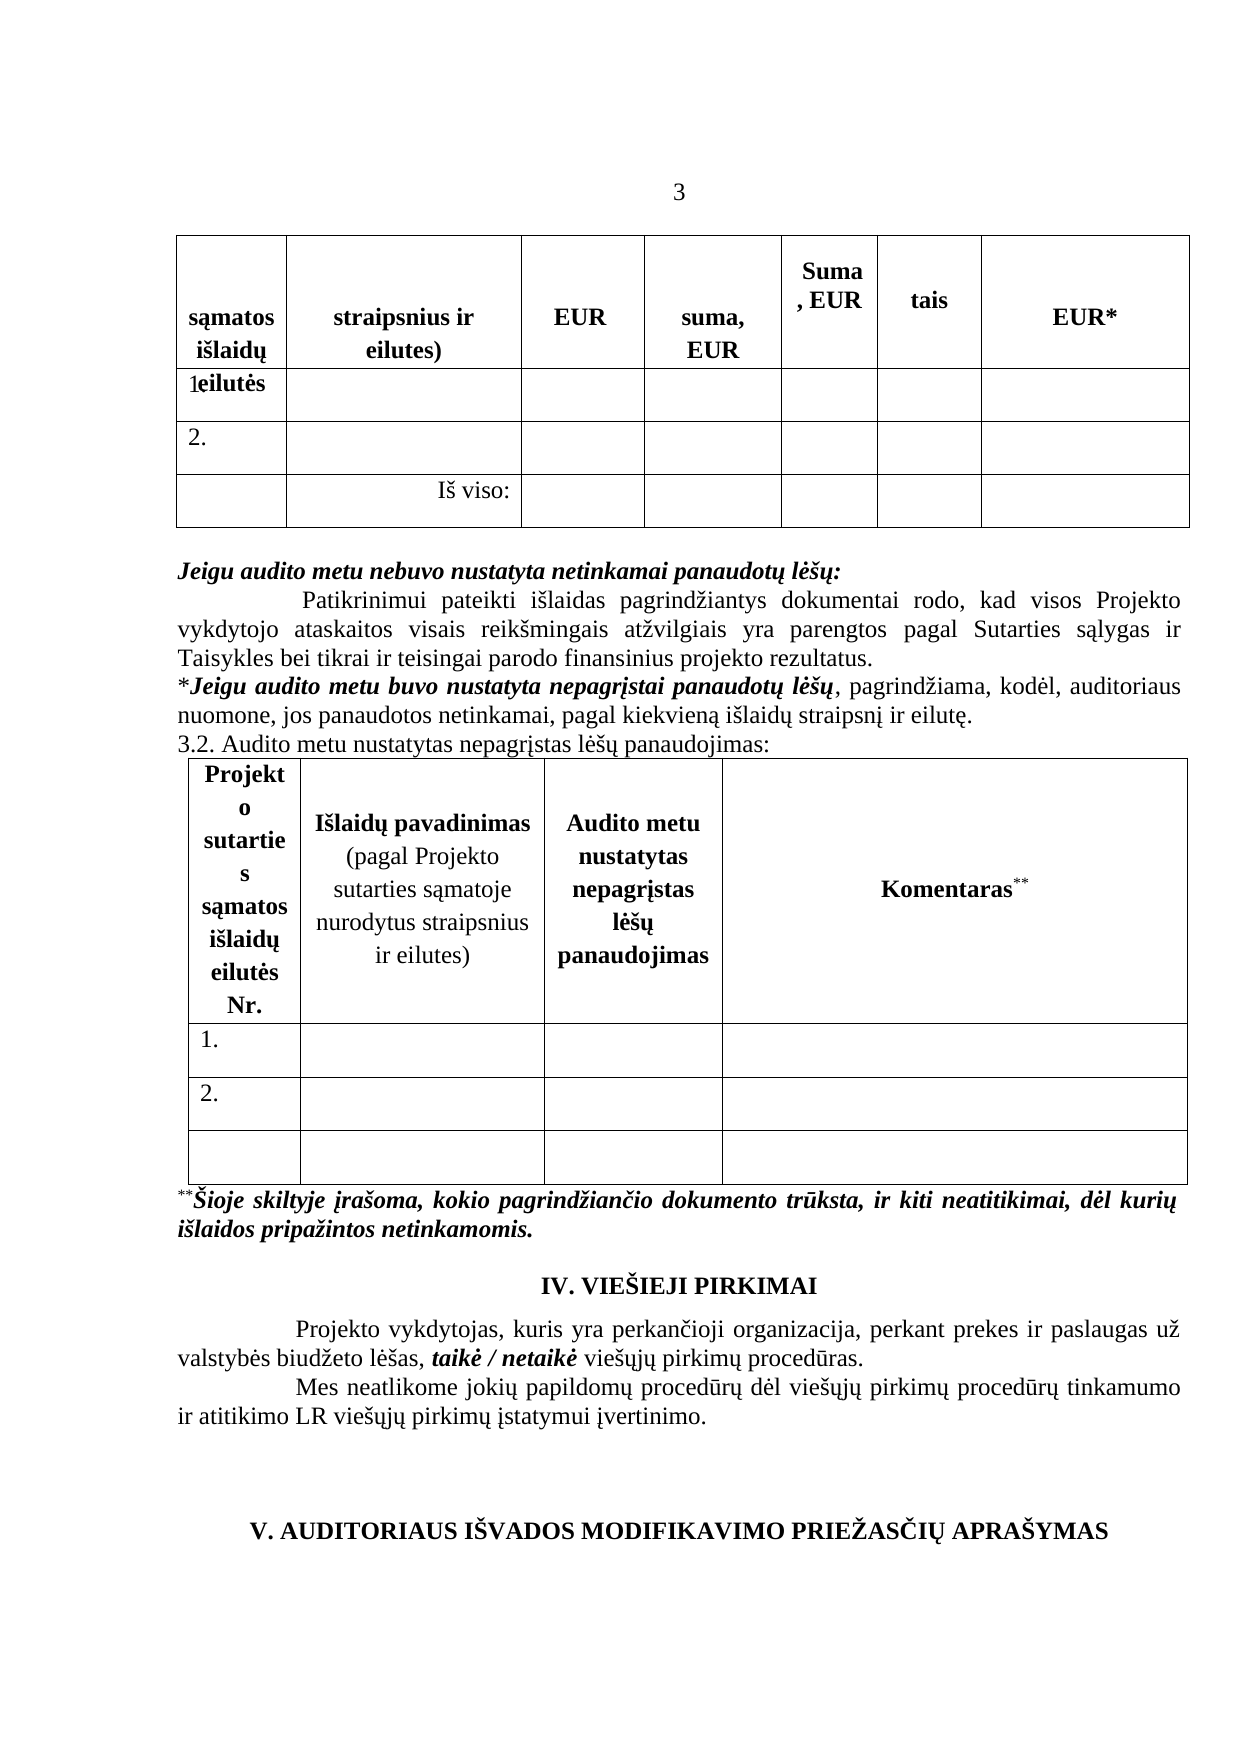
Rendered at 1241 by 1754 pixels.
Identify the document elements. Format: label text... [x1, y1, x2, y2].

table_cell [177, 475, 286, 527]
table_cell [287, 369, 521, 421]
text **Šioje skiltyje įrašoma, kokio pagrindžiančio dokumento trūksta, ir kiti neatitikimai, dėl kurių išlaidos pripažintos netinkamomis. [177, 1185, 1181, 1243]
table_cell [545, 1131, 722, 1184]
text Projekto vykdytojas, kuris yra perkančioji organizacija, perkant prekes ir paslaugas už valstybės biudžeto lėšas, taikė / netaikė viešųjų pirkimų procedūras. [177, 1314, 1181, 1372]
table_cell [645, 422, 781, 474]
table_cell tais [878, 236, 981, 368]
text 3.2. Audito metu nustatytas nepagrįstas lėšų panaudojimas: [177, 729, 1181, 758]
text V. AUDITORIAUS IŠVADOS MODIFIKAVIMO PRIEŽASČIŲ APRAŠYMAS [177, 1516, 1181, 1544]
table_cell [301, 1024, 544, 1077]
text IV. VIEŠIEJI PIRKIMAI [177, 1271, 1181, 1300]
text Jeigu audito metu nebuvo nustatyta netinkamai panaudotų lėšų: [177, 556, 1181, 585]
table_cell [545, 1078, 722, 1130]
table_cell [723, 1078, 1187, 1130]
text Mes neatlikome jokių papildomų procedūrų dėl viešųjų pirkimų procedūrų tinkamumo ir atitikimo LR viešųjų pirkimų įstatymui įvertinimo. [177, 1372, 1181, 1429]
table_cell [645, 369, 781, 421]
table_header Išlaidų pavadinimas (pagal Projekto sutarties sąmatoje nurodytus straipsnius ir eilutes) [301, 759, 544, 1023]
table_header EUR* [982, 236, 1189, 368]
table_cell 1. [189, 1024, 300, 1077]
table_cell [878, 475, 981, 527]
table_cell [301, 1131, 544, 1184]
table_cell [782, 369, 877, 421]
table_cell [878, 422, 981, 474]
table_header Audito metu nustatytas nepagrįstas lėšų panaudojimas [545, 759, 722, 1023]
table_cell [645, 475, 781, 527]
table_cell 2. [177, 422, 286, 474]
table_cell [782, 422, 877, 474]
table_header Projekto sutarties sąmatos išlaidų eilutės Nr. [189, 759, 300, 1023]
table_cell [982, 369, 1189, 421]
table_cell Suma, EUR [782, 236, 877, 368]
table_header straipsnius ir eilutes) [287, 236, 521, 368]
table_header Projekto sutarties sąmatos išlaidų eilutės Nr. [177, 236, 286, 368]
table_cell [522, 369, 644, 421]
table_cell [522, 475, 644, 527]
table_cell [723, 1131, 1187, 1184]
table_cell [545, 1024, 722, 1077]
text *Jeigu audito metu buvo nustatyta nepagrįstai panaudotų lėšų, pagrindžiama, kodėl, auditoriaus nuomone, jos panaudotos netinkamai, pagal kiekvieną išlaidų straipsnį ir eilutę. [177, 671, 1181, 729]
table_cell [982, 422, 1189, 474]
table_cell [782, 475, 877, 527]
table_header suma, EUR [645, 236, 781, 368]
table_header Komentaras** [723, 759, 1187, 1023]
table_cell Iš viso: [287, 475, 521, 527]
table_cell [982, 475, 1189, 527]
table_cell 1. [177, 369, 286, 421]
text Patikrinimui pateikti išlaidas pagrindžiantys dokumentai rodo, kad visos Projekto vykdytojo ataskaitos visais reikšmingais atžvilgiais yra parengtos pagal Sutarties sąlygas ir Taisykles bei tikrai ir teisingai parodo finansinius projekto rezultatus. [177, 585, 1181, 671]
table_cell [878, 369, 981, 421]
table_cell [723, 1024, 1187, 1077]
table_cell [522, 422, 644, 474]
table_cell [287, 422, 521, 474]
table_header EUR [522, 236, 644, 368]
table_cell [189, 1131, 300, 1184]
table_cell [301, 1078, 544, 1130]
table_cell 2. [189, 1078, 300, 1130]
